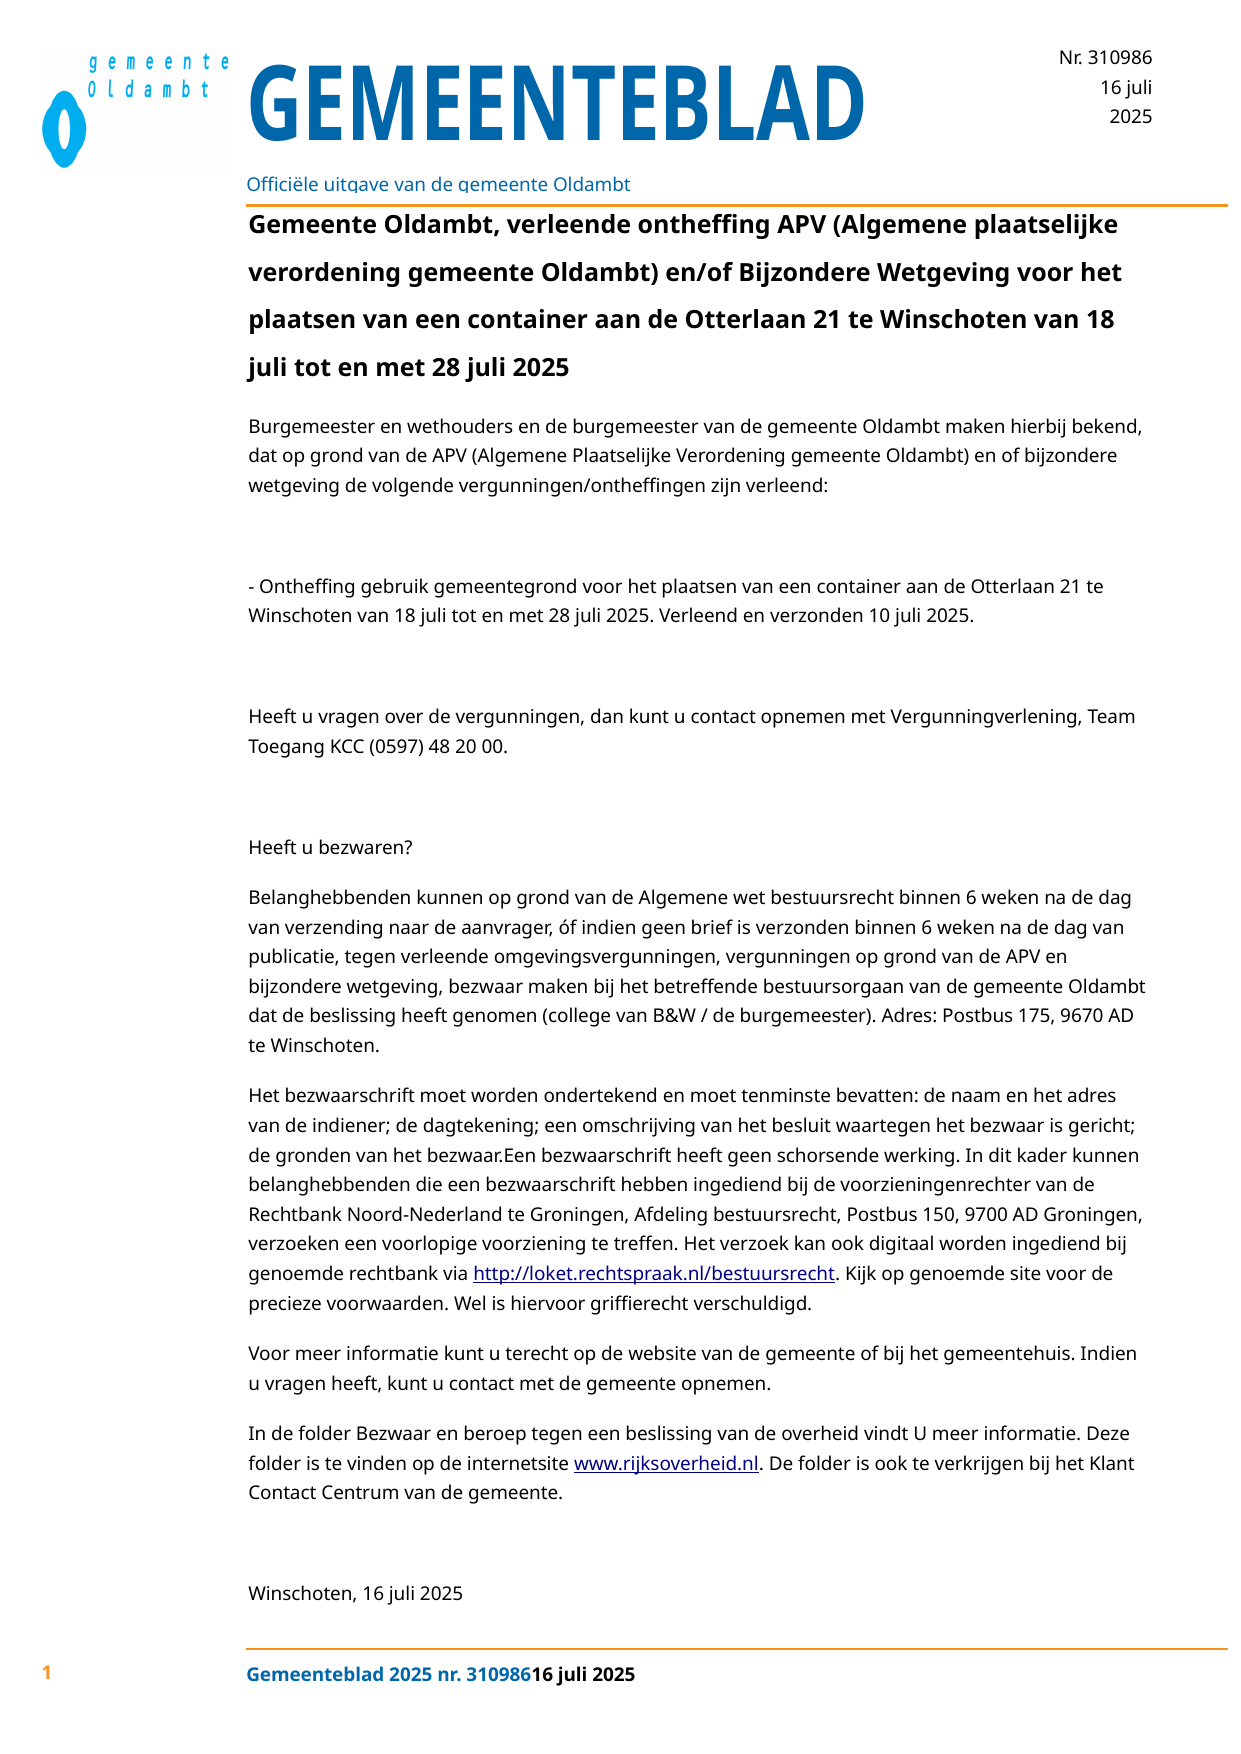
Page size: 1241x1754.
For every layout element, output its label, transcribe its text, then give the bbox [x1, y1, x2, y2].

text Winschoten, 16 juli 2025 [248, 1580, 1152, 1606]
text Heeft u vragen over de vergunningen, dan kunt u contact opnemen met Vergunningverlening, Team Toegang KCC (0597) 48 20 00. [248, 703, 1152, 759]
text In de folder Bezwaar en beroep tegen een beslissing van de overheid vindt U meer informatie. Deze folder is te vinden op de internetsite www.rijksoverheid.nl. De folder is ook te verkrijgen bij het Klant Contact Centrum van de gemeente. [248, 1420, 1152, 1505]
text - Ontheffing gebruik gemeentegrond voor het plaatsen van een container aan de Otterlaan 21 te Winschoten van 18 juli tot en met 28 juli 2025. Verleend en verzonden 10 juli 2025. [248, 573, 1152, 628]
text Gemeente Oldambt, verleende ontheffing APV (Algemene plaatselijke verordening gemeente Oldambt) en/of Bijzondere Wetgeving voor het plaatsen van een container aan de Otterlaan 21 te Winschoten van 18 juli tot en met 28 juli 2025 [248, 207, 1152, 384]
text Heeft u bezwaren? [248, 834, 1152, 860]
text Burgemeester en wethouders en de burgemeester van de gemeente Oldambt maken hierbij bekend, dat op grond van de APV (Algemene Plaatselijke Verordening gemeente Oldambt) en of bijzondere wetgeving de volgende vergunningen/ontheffingen zijn verleend: [248, 413, 1152, 498]
picture [41, 47, 231, 172]
text Belanghebbenden kunnen op grond van de Algemene wet bestuursrecht binnen 6 weken na de dag van verzending naar de aanvrager, óf indien geen brief is verzonden binnen 6 weken na de dag van publicatie, tegen verleende omgevingsvergunningen, vergunningen op grond van de APV en bijzondere wetgeving, bezwaar maken bij het betreffende bestuursorgaan van de gemeente Oldambt dat de beslissing heeft genomen (college van B&W / de burgemeester). Adres: Postbus 175, 9670 AD te Winschoten. [248, 884, 1152, 1058]
text Voor meer informatie kunt u terecht op de website van de gemeente of bij het gemeentehuis. Indien u vragen heeft, kunt u contact met de gemeente opnemen. [248, 1340, 1152, 1396]
text Het bezwaarschrift moet worden ondertekend en moet tenminste bevatten: de naam en het adres van de indiener; de dagtekening; een omschrijving van het besluit waartegen het bezwaar is gericht; de gronden van het bezwaar.Een bezwaarschrift heeft geen schorsende werking. In dit kader kunnen belanghebbenden die een bezwaarschrift hebben ingediend bij de voorzieningenrechter van de Rechtbank Noord-Nederland te Groningen, Afdeling bestuursrecht, Postbus 150, 9700 AD Groningen, verzoeken een voorlopige voorziening te treffen. Het verzoek kan ook digitaal worden ingediend bij genoemde rechtbank via http://loket.rechtspraak.nl/bestuursrecht. Kijk op genoemde site voor de precieze voorwaarden. Wel is hiervoor griffierecht verschuldigd. [248, 1083, 1152, 1316]
